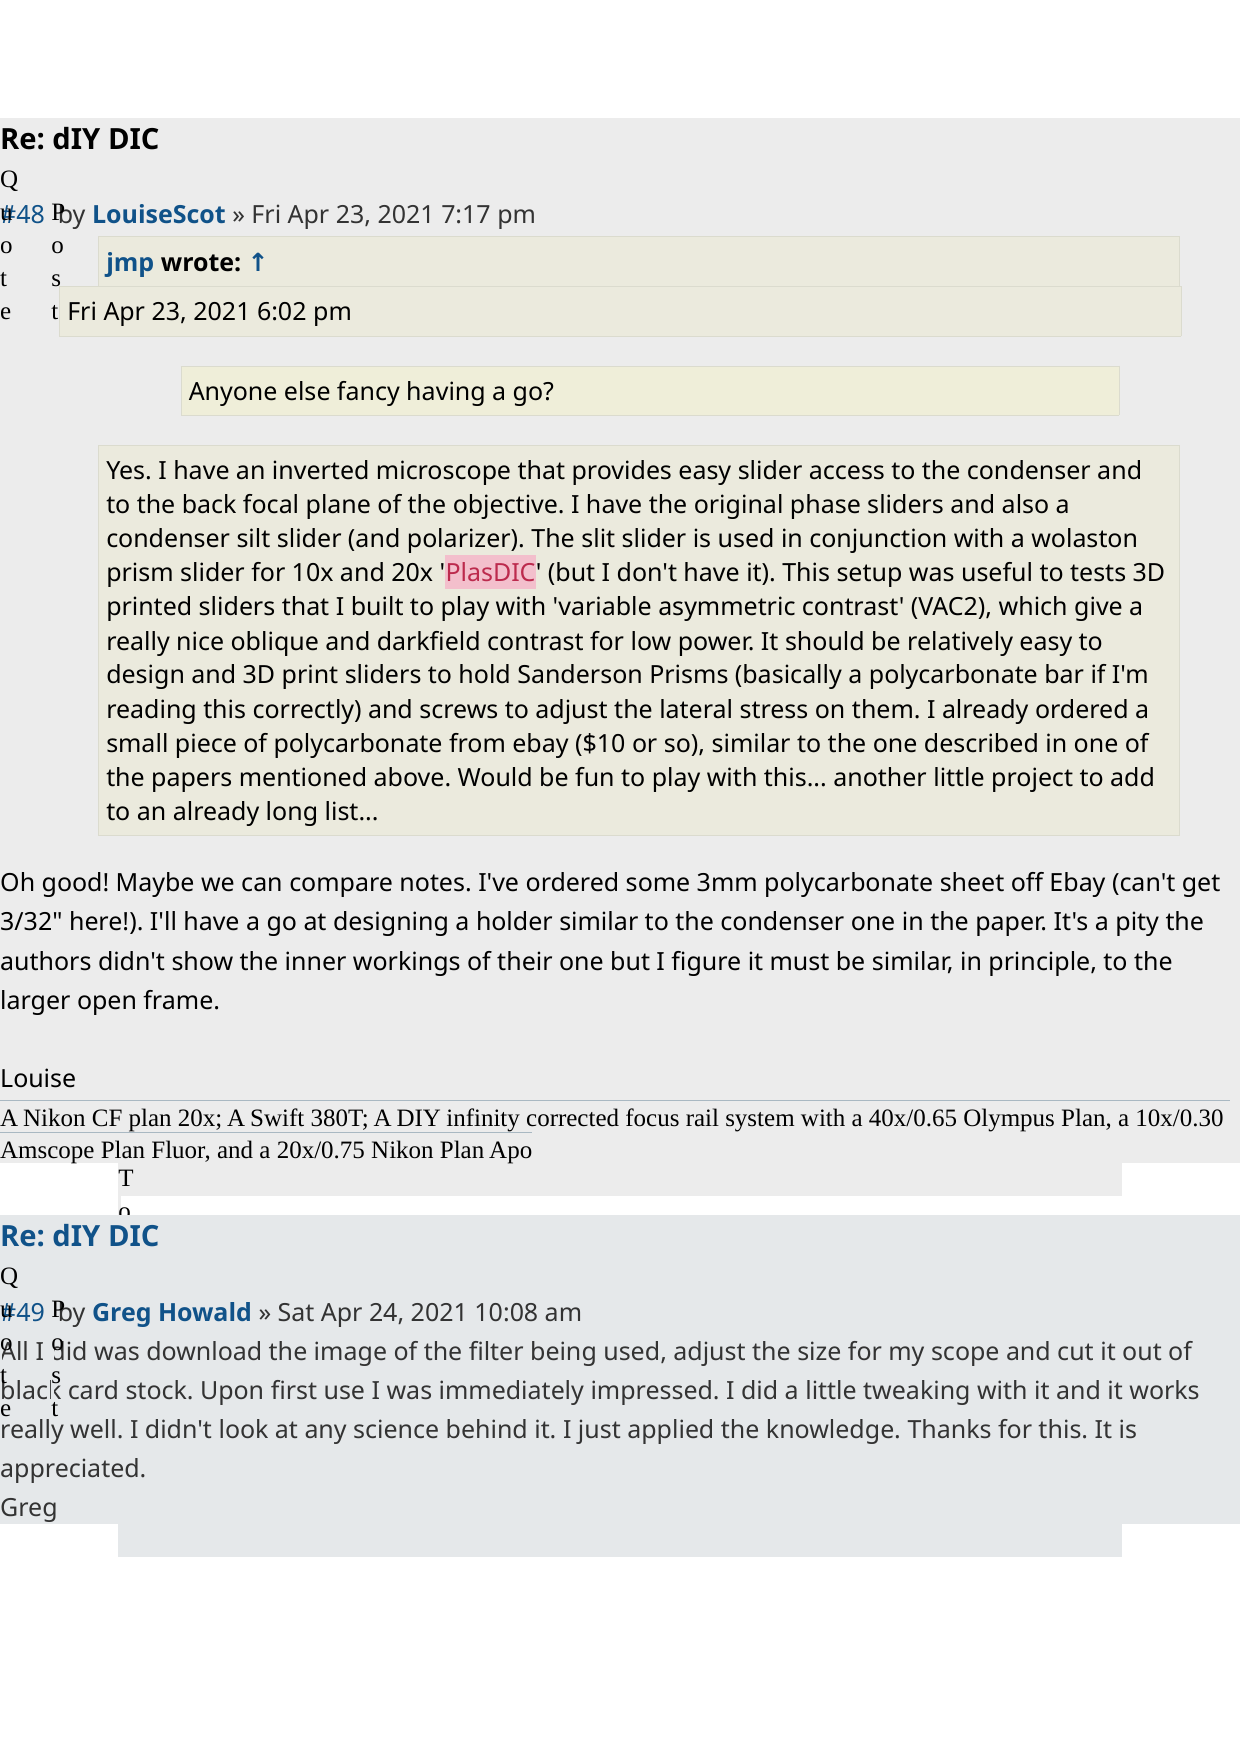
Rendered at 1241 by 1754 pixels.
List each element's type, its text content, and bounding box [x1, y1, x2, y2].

text Fri Apr 23, 2021 6:02 pm [60, 287, 1181, 336]
text #49 by Greg Howald » Sat Apr 24, 2021 10:08 am [54, 1294, 1240, 1328]
text Oh good! Maybe we can compare notes. I've ordered some 3mm polycarbonate sheet off Ebay (can't get 3/32" here!). I'll have a go at designing a holder similar to the condenser one in the paper. It's a pity the authors didn't show the inner workings of their one but I figure it must be similar, in principle, to the larger open frame. Louise [0, 865, 1240, 1095]
subtitle Re: dIY DIC [0, 118, 959, 158]
text #48 by LouiseScot » Fri Apr 23, 2021 7:17 pm [54, 197, 1240, 231]
text Anyone else fancy having a go? [182, 367, 1119, 415]
subtitle Re: dIY DIC [0, 1215, 959, 1255]
text #48 by LouiseScot » Fri Apr 23, 2021 7:17 pm [2, 197, 51, 231]
text #49 by Greg Howald » Sat Apr 24, 2021 10:08 am [2, 1294, 51, 1328]
text jmp wrote: ↑ [99, 237, 1179, 286]
text All I did was download the image of the filter being used, adjust the size for my scope and cut it out of black card stock. Upon first use I was immediately impressed. I did a little tweaking with it and it works really well. I didn't look at any science behind it. I just applied the knowledge. Thanks for this. It is appreciated. Greg [0, 1333, 1240, 1524]
text Yes. I have an inverted microscope that provides easy slider access to the condenser and to the back focal plane of the objective. I have the original phase sliders and also a condenser silt slider (and polarizer). The slit slider is used in conjunction with a wolaston prism slider for 10x and 20x 'PlasDIC' (but I don't have it). This setup was useful to tests 3D printed sliders that I built to play with 'variable asymmetric contrast' (VAC2), which give a really nice oblique and darkfield contrast for low power. It should be relatively easy to design and 3D print sliders to hold Sanderson Prisms (basically a polycarbonate bar if I'm reading this correctly) and screws to adjust the lateral stress on them. I already ordered a small piece of polycarbonate from ebay ($10 or so), similar to the one described in one of the papers mentioned above. Would be fun to play with this... another little project to add to an already long list... [99, 446, 1179, 835]
text A Nikon CF plan 20x; A Swift 380T; A DIY infinity corrected focus rail system with a 40x/0.65 Olympus Plan, a 10x/0.30 Amscope Plan Fluor, and a 20x/0.75 Nikon Plan Apo [0, 1100, 1240, 1163]
